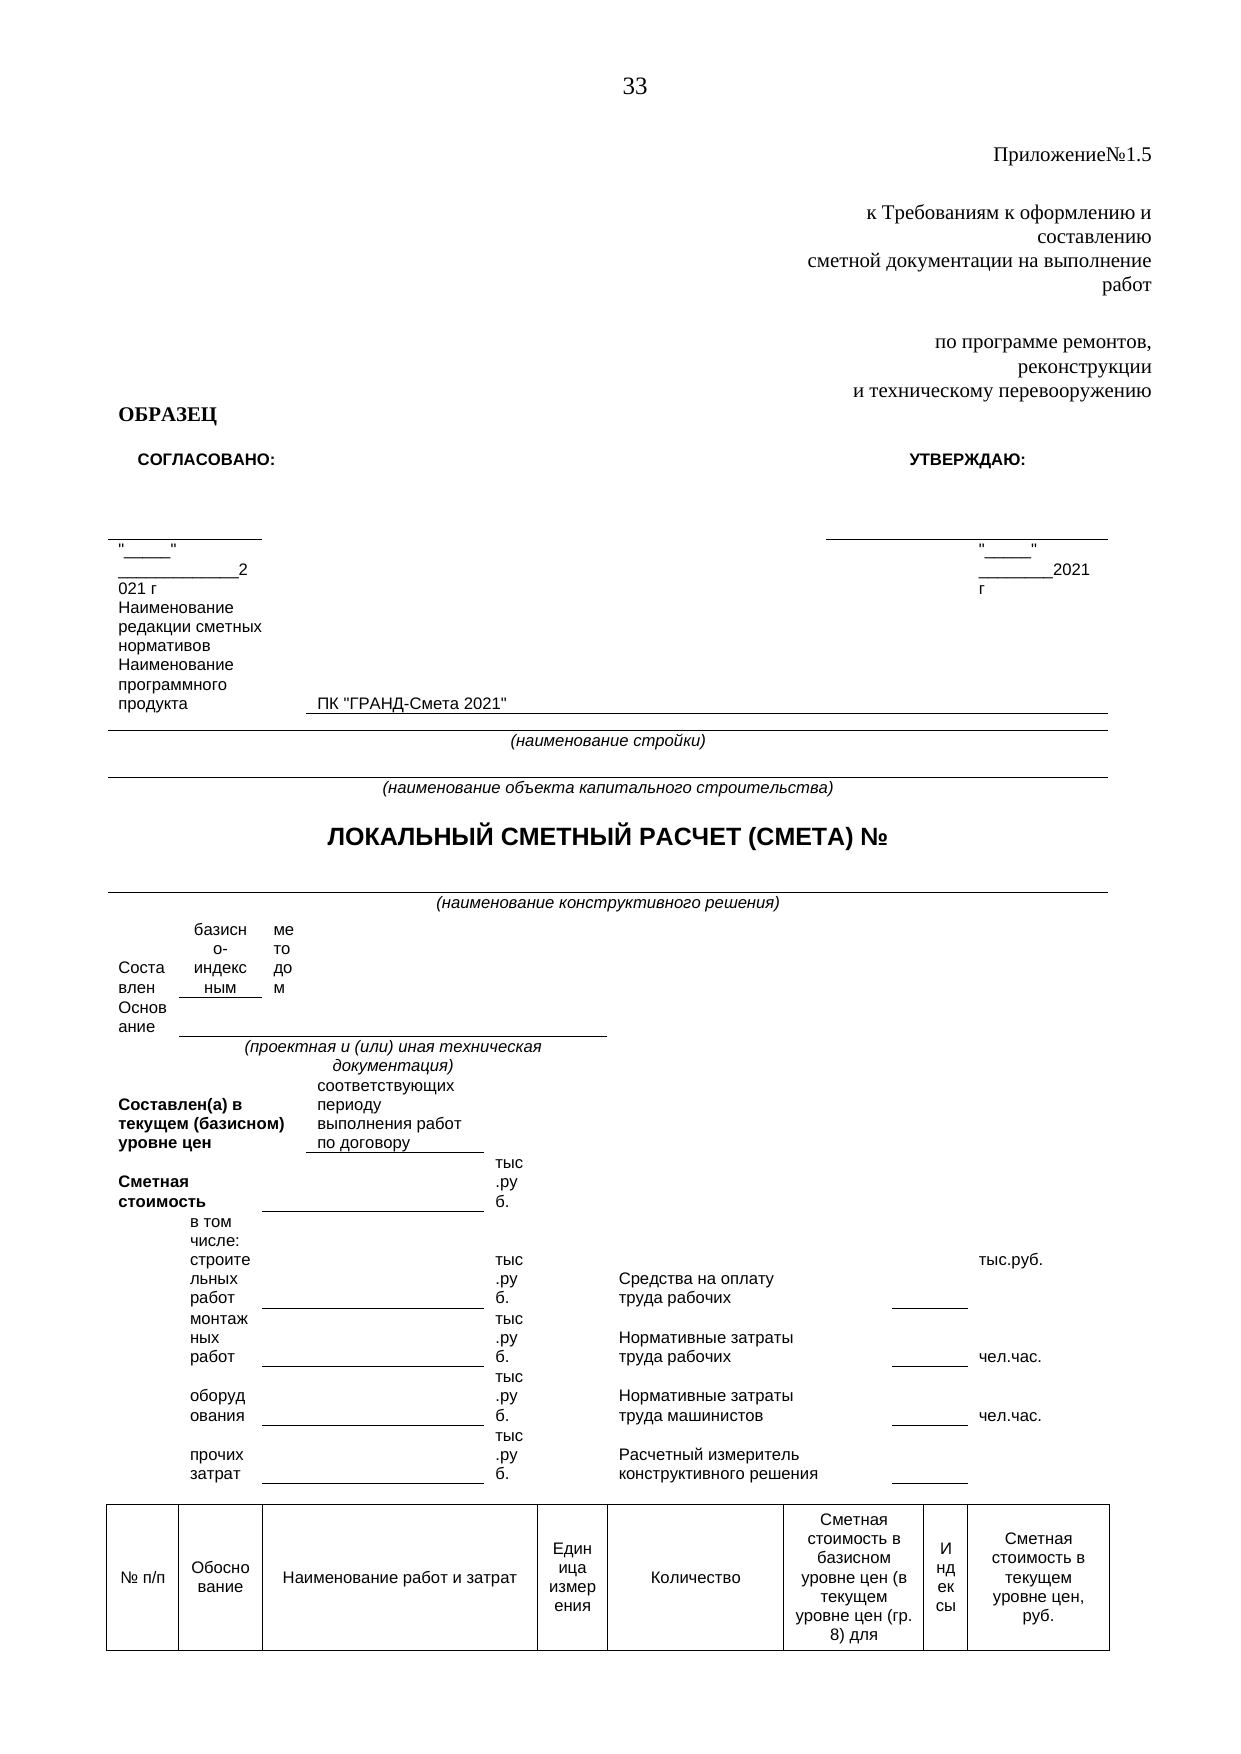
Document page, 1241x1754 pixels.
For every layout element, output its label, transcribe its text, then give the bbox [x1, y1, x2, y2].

table_cell [484, 851, 538, 868]
table_cell [892, 1250, 924, 1307]
table_cell [306, 1153, 484, 1211]
table_cell [892, 503, 924, 539]
table_cell [262, 539, 306, 598]
table_cell [107, 1250, 178, 1307]
table_cell тыс.руб. [968, 1250, 1109, 1307]
table_cell [892, 851, 924, 868]
text и техническому перевооружению [723, 378, 1152, 402]
table_cell "_____" ________2021 г [968, 539, 1109, 598]
table_cell [649, 480, 715, 503]
table_cell [826, 1483, 892, 1503]
table_cell [107, 1308, 178, 1366]
table_cell [538, 1308, 607, 1366]
table_cell [262, 713, 306, 730]
table_cell базисно-индексным [179, 920, 262, 997]
table_cell [924, 1152, 967, 1211]
table_cell [715, 997, 784, 1036]
table_cell [538, 714, 607, 730]
table_cell [306, 851, 484, 868]
table_cell [892, 714, 924, 730]
text сметной документации на выполнение работ [723, 248, 1152, 296]
table_cell [107, 754, 1109, 777]
table_cell [892, 655, 924, 713]
table_cell [924, 1484, 967, 1503]
table_cell [107, 1366, 178, 1424]
table_cell [784, 1036, 826, 1075]
table_cell [892, 1075, 924, 1152]
table_cell [826, 540, 892, 598]
table_cell [892, 1152, 924, 1211]
table_cell [262, 1212, 306, 1250]
table_cell [607, 1483, 649, 1503]
table_cell [306, 598, 1109, 655]
table_cell [607, 503, 649, 539]
table_cell [607, 714, 649, 730]
table_cell [784, 1211, 826, 1250]
table_cell [607, 1075, 649, 1152]
table_cell [538, 1366, 607, 1424]
table_cell чел.час. [968, 1366, 1109, 1424]
table_cell тыс.руб. [484, 1366, 538, 1424]
table_cell № п/п [107, 1505, 178, 1649]
table_cell [262, 851, 306, 868]
table_cell [784, 503, 826, 539]
table_cell [924, 997, 967, 1036]
table_cell [538, 1075, 607, 1152]
table_cell [484, 539, 538, 598]
table_cell [306, 539, 484, 598]
table_cell [107, 1036, 178, 1075]
table_cell [892, 540, 924, 598]
table_cell Основание [107, 997, 178, 1036]
table_cell [538, 1152, 607, 1211]
table_cell [892, 997, 924, 1036]
table_cell [968, 1075, 1109, 1152]
table_cell [715, 714, 784, 730]
table_cell [784, 480, 1109, 503]
table_cell [538, 503, 607, 539]
table_header [715, 450, 784, 479]
table_cell Единица измерения [538, 1505, 607, 1649]
text к Требованиям к оформлению и составлению [723, 200, 1152, 248]
table_cell методом [262, 920, 306, 997]
text ОБРАЗЕЦ [118, 402, 1152, 426]
table_cell [715, 920, 784, 997]
table_cell [892, 1426, 967, 1483]
table_cell [538, 480, 607, 503]
table_cell [107, 1425, 178, 1483]
table_cell [179, 851, 262, 868]
table_cell [484, 714, 538, 730]
table_cell [538, 1425, 607, 1483]
table_cell [826, 714, 892, 730]
table_cell [924, 1250, 967, 1307]
table_cell строительных работ [179, 1250, 262, 1307]
table_cell Нормативные затраты труда машинистов [607, 1366, 826, 1424]
table_cell [649, 1075, 715, 1152]
table_cell [715, 1075, 784, 1152]
table_cell [107, 1211, 178, 1250]
table_cell соответствующих периоду выполнения работ по договору [306, 1075, 484, 1152]
table_cell [649, 1036, 715, 1075]
table_cell тыс.руб. [484, 1425, 538, 1483]
table_cell Средства на оплату труда рабочих [607, 1250, 826, 1307]
table_cell [107, 851, 178, 868]
table_cell [607, 1036, 649, 1075]
table_cell [826, 1250, 892, 1307]
table_cell Наименование редакции сметных нормативов [107, 598, 306, 655]
table_cell [715, 1036, 784, 1075]
table_cell [107, 503, 178, 539]
table_cell [484, 1483, 538, 1503]
table_cell [924, 503, 967, 539]
table_cell [649, 920, 715, 997]
table_cell [968, 503, 1109, 539]
table_cell [262, 1309, 306, 1366]
table_cell Количество [608, 1505, 783, 1649]
table_cell [924, 920, 967, 997]
table_cell Расчетный измеритель конструктивного решения [607, 1425, 892, 1483]
table_cell [826, 503, 892, 539]
table_cell [262, 1250, 306, 1307]
table_cell [649, 1483, 715, 1503]
table_cell [826, 1152, 892, 1211]
table_cell [306, 1212, 484, 1250]
table_cell Сметная стоимость в текущем уровне цен, руб. [968, 1505, 1109, 1649]
table_cell [715, 655, 784, 713]
table_cell [649, 1211, 715, 1250]
table_cell [715, 503, 784, 539]
table_cell [538, 851, 607, 868]
table_cell [484, 480, 538, 503]
table_cell прочих затрат [179, 1425, 262, 1483]
table_cell Сметная стоимость [107, 1152, 262, 1211]
table_cell [826, 920, 892, 997]
table_cell [968, 655, 1109, 713]
table_cell [784, 851, 826, 868]
table_cell (проектная и (или) иная техническая документация) [179, 1037, 607, 1075]
table_cell [826, 1211, 892, 1250]
table_cell "_____" _____________2021 г [107, 540, 262, 598]
table_cell [649, 851, 715, 868]
table_header УТВЕРЖДАЮ: [826, 450, 1109, 479]
table_cell Индексы [924, 1505, 967, 1649]
table_cell [924, 1309, 967, 1366]
table_cell [179, 713, 262, 730]
table_cell [306, 503, 484, 539]
table_cell [784, 714, 826, 730]
table_cell [649, 503, 715, 539]
table_cell [538, 1483, 607, 1503]
table_cell тыс.руб. [484, 1250, 538, 1307]
table_cell [538, 1250, 607, 1307]
table_cell [968, 1211, 1109, 1250]
table_cell [179, 997, 607, 1036]
table_cell [715, 1211, 784, 1250]
table_cell [968, 997, 1109, 1036]
table_cell [179, 1483, 262, 1503]
table_cell [968, 1425, 1109, 1483]
table_cell [784, 997, 826, 1036]
table_cell Сметная стоимость в базисном уровне цен (в текущем уровне цен (гр. 8) для ресурсов, отсутствующих в СНБ), руб. [784, 1505, 923, 1649]
table_header [538, 450, 607, 479]
table_cell (наименование стройки) [107, 730, 1109, 753]
table_cell [968, 851, 1109, 868]
table_cell Составлен(а) в текущем (базисном) уровне цен [107, 1075, 306, 1152]
table_cell тыс.руб. [484, 1308, 538, 1366]
table_cell Обоснование [179, 1505, 262, 1649]
table_header [306, 450, 484, 479]
table_cell [826, 1036, 892, 1075]
table_cell [649, 997, 715, 1036]
table_cell [826, 655, 892, 713]
table_cell [538, 920, 607, 997]
table_cell чел.час. [968, 1308, 1109, 1366]
table_cell [607, 539, 649, 598]
table_cell [649, 539, 715, 598]
table_cell [107, 868, 1109, 892]
table_cell [968, 1036, 1109, 1075]
table_cell [306, 1309, 484, 1366]
table_cell [649, 714, 715, 730]
table_cell Наименование программного продукта [107, 655, 306, 713]
table_cell (наименование объекта капитального строительства) [107, 777, 1109, 801]
table_cell [306, 920, 484, 997]
table_cell [715, 480, 784, 503]
table_cell [892, 1211, 924, 1250]
table_cell [649, 655, 715, 713]
table_cell [784, 539, 826, 598]
table_cell [826, 851, 892, 868]
table_cell [924, 1036, 967, 1075]
table_cell [784, 920, 826, 997]
table_cell [784, 1152, 826, 1211]
table_cell [107, 480, 484, 503]
table_cell [784, 1075, 826, 1152]
table_cell [306, 1484, 484, 1503]
table_cell [968, 1152, 1109, 1211]
table_cell [649, 1152, 715, 1211]
table_cell [607, 655, 649, 713]
table_cell [262, 503, 306, 539]
table_cell [607, 480, 649, 503]
table_cell [538, 1211, 607, 1250]
table_cell [179, 503, 262, 539]
table_cell [607, 997, 649, 1036]
table_cell [607, 920, 649, 997]
table_cell [892, 1484, 924, 1503]
table_cell [607, 1211, 649, 1250]
table_cell Составлен [107, 920, 178, 997]
table_cell монтажных работ [179, 1308, 262, 1366]
table_header [607, 450, 649, 479]
table_cell [538, 655, 607, 713]
table_cell [107, 1483, 178, 1503]
table_cell [968, 713, 1109, 730]
table_cell [968, 920, 1109, 997]
table_cell [607, 1152, 649, 1211]
table_cell [892, 1367, 924, 1424]
table_cell [306, 1367, 484, 1424]
table_cell оборудования [179, 1366, 262, 1424]
table_cell [826, 1308, 892, 1366]
table_cell [924, 1075, 967, 1152]
table_cell [715, 539, 784, 598]
table_cell [924, 714, 967, 730]
table_cell в том числе: [179, 1211, 262, 1250]
text по программе ремонтов, реконструкции [723, 329, 1152, 378]
table_cell Нормативные затраты труда рабочих [607, 1308, 826, 1366]
table_header [484, 450, 538, 479]
table_cell [826, 1366, 892, 1424]
table_cell тыс.руб. [484, 1152, 538, 1211]
table_cell [484, 1211, 538, 1250]
table_cell [784, 1483, 826, 1503]
table_cell [306, 1250, 484, 1307]
table_cell [715, 1152, 784, 1211]
table_header [784, 450, 826, 479]
table_cell ПК "ГРАНД-Смета 2021" [306, 655, 538, 713]
table_cell [924, 1367, 967, 1424]
table_header [649, 450, 715, 479]
table_cell (наименование конструктивного решения) [107, 892, 1109, 920]
table_cell [924, 851, 967, 868]
table_cell [262, 1426, 306, 1483]
table_cell [784, 655, 826, 713]
table_cell [306, 1426, 484, 1483]
table_cell [262, 1367, 306, 1424]
table_cell [892, 1309, 924, 1366]
table_cell [924, 655, 967, 713]
table_cell [968, 1483, 1109, 1503]
table_cell [715, 1483, 784, 1503]
table_cell [262, 1152, 306, 1211]
table_cell [715, 851, 784, 868]
table_cell [607, 851, 649, 868]
table_cell [924, 1211, 967, 1250]
table_cell Наименование работ и затрат [263, 1505, 537, 1649]
table_cell [107, 713, 178, 730]
table_cell [826, 997, 892, 1036]
table_cell [924, 540, 967, 598]
table_cell [484, 503, 538, 539]
table_cell [892, 920, 924, 997]
table_cell ЛОКАЛЬНЫЙ СМЕТНЫЙ РАСЧЕТ (СМЕТА) № [107, 801, 1109, 851]
table_cell [538, 539, 607, 598]
table_header СОГЛАСОВАНО: [107, 450, 306, 479]
table_cell [892, 1036, 924, 1075]
table_cell [826, 1075, 892, 1152]
table_cell [484, 920, 538, 997]
table_cell [262, 1484, 306, 1503]
table_cell [306, 714, 484, 730]
text Приложение№1.5 [723, 142, 1152, 166]
table_cell [484, 1075, 538, 1152]
